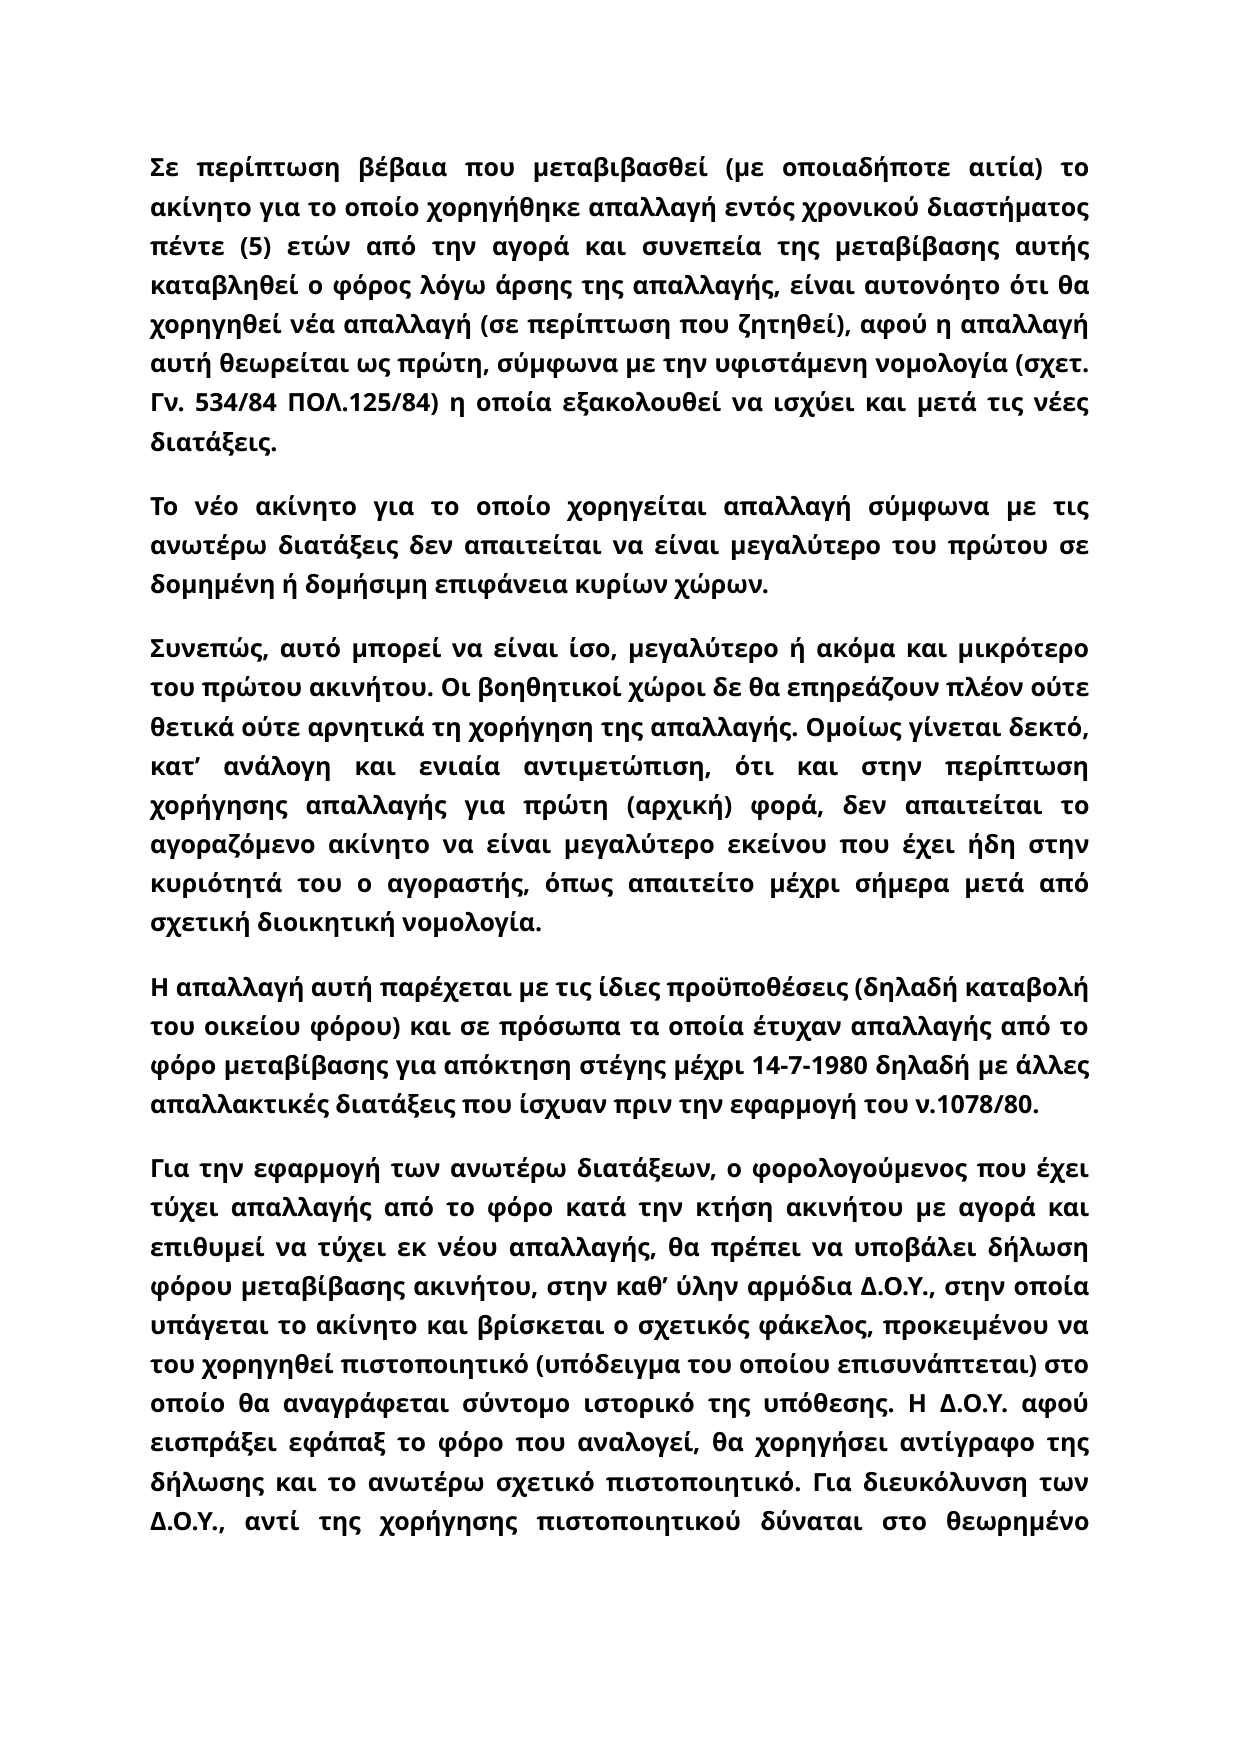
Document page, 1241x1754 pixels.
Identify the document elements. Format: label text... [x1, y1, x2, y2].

text Σε περίπτωση βέβαια που μεταβιβασθεί (με οποιαδήποτε αιτία) το ακίνητο για το οποίο χορηγήθηκε απαλλαγή εντός χρονικού διαστήματος πέντε (5) ετών από την αγορά και συνεπεία της μεταβίβασης αυτής καταβληθεί ο φόρος λόγω άρσης της απαλλαγής, είναι αυτονόητο ότι θα χορηγηθεί νέα απαλλαγή (σε περίπτωση που ζητηθεί), αφού η απαλλαγή αυτή θεωρείται ως πρώτη, σύμφωνα με την υφιστάμενη νομολογία (σχετ. Γν. 534/84 ΠΟΛ.125/84) η οποία εξακολουθεί να ισχύει και μετά τις νέες διατάξεις. [150, 150, 1090, 458]
text Συνεπώς, αυτό μπορεί να είναι ίσο, μεγαλύτερο ή ακόμα και μικρότερο του πρώτου ακινήτου. Οι βοηθητικοί χώροι δε θα επηρεάζουν πλέον ούτε θετικά ούτε αρνητικά τη χορήγηση της απαλλαγής. Ομοίως γίνεται δεκτό, κατ’ ανάλογη και ενιαία αντιμετώπιση, ότι και στην περίπτωση χορήγησης απαλλαγής για πρώτη (αρχική) φορά, δεν απαιτείται το αγοραζόμενο ακίνητο να είναι μεγαλύτερο εκείνου που έχει ήδη στην κυριότητά του ο αγοραστής, όπως απαιτείτο μέχρι σήμερα μετά από σχετική διοικητική νομολογία. [150, 631, 1090, 939]
text Για την εφαρμογή των ανωτέρω διατάξεων, ο φορολογούμενος που έχει τύχει απαλλαγής από το φόρο κατά την κτήση ακινήτου με αγορά και επιθυμεί να τύχει εκ νέου απαλλαγής, θα πρέπει να υποβάλει δήλωση φόρου μεταβίβασης ακινήτου, στην καθ’ ύλην αρμόδια Δ.Ο.Υ., στην οποία υπάγεται το ακίνητο και βρίσκεται ο σχετικός φάκελος, προκειμένου να του χορηγηθεί πιστοποιητικό (υπόδειγμα του οποίου επισυνάπτεται) στο οποίο θα αναγράφεται σύντομο ιστορικό της υπόθεσης. Η Δ.Ο.Υ. αφού εισπράξει εφάπαξ το φόρο που αναλογεί, θα χορηγήσει αντίγραφο της δήλωσης και το ανωτέρω σχετικό πιστοποιητικό. Για διευκόλυνση των Δ.Ο.Υ., αντί της χορήγησης πιστοποιητικού δύναται στο θεωρημένο [150, 1151, 1090, 1537]
text Το νέο ακίνητο για το οποίο χορηγείται απαλλαγή σύμφωνα με τις ανωτέρω διατάξεις δεν απαιτείται να είναι μεγαλύτερο του πρώτου σε δομημένη ή δομήσιμη επιφάνεια κυρίων χώρων. [150, 488, 1090, 601]
text Η απαλλαγή αυτή παρέχεται με τις ίδιες προϋποθέσεις (δηλαδή καταβολή του οικείου φόρου) και σε πρόσωπα τα οποία έτυχαν απαλλαγής από το φόρο μεταβίβασης για απόκτηση στέγης μέχρι 14-7-1980 δηλαδή με άλλες απαλλακτικές διατάξεις που ίσχυαν πριν την εφαρμογή του ν.1078/80. [150, 969, 1090, 1121]
